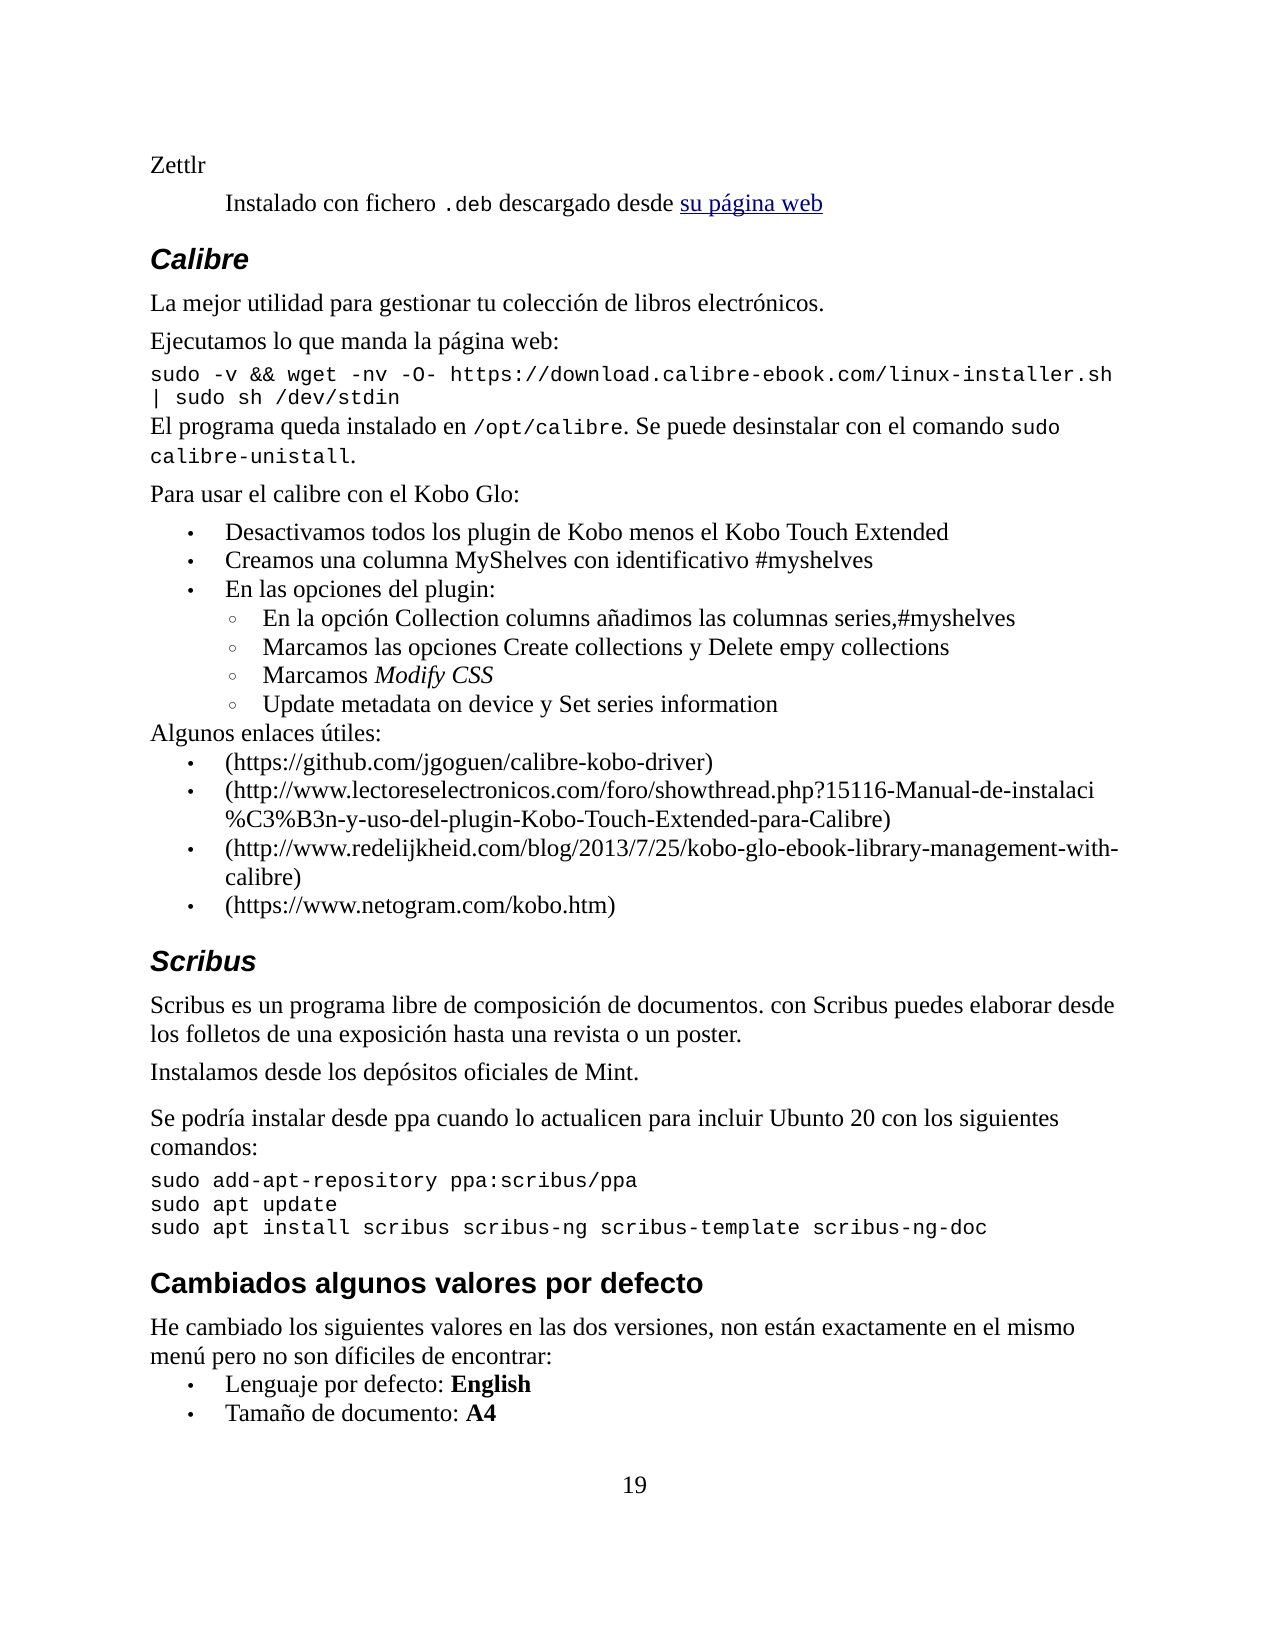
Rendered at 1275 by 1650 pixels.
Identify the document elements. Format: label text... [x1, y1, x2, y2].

list (https://www.netogram.com/kobo.htm) [187, 891, 1125, 919]
text Se podría instalar desde ppa cuando lo actualicen para incluir Ubunto 20 con los siguientes comandos: [150, 1103, 1125, 1161]
text Scribus es un programa libre de composición de documentos. con Scribus puedes elaborar desde los folletos de una exposición hasta una revista o un poster. [150, 990, 1125, 1048]
text El programa queda instalado en /opt/calibre. Se puede desinstalar con el comando sudo calibre-unistall. [150, 411, 1125, 470]
list (https://github.com/jgoguen/calibre-kobo-driver) [187, 747, 1125, 776]
list Creamos una columna MyShelves con identificativo #myshelves [187, 546, 1125, 574]
subtitle Cambiados algunos valores por defecto [150, 1266, 1125, 1299]
text La mejor utilidad para gestionar tu colección de libros electrónicos. [150, 288, 1125, 317]
subtitle Scribus [150, 944, 1125, 978]
list Marcamos las opciones Create collections y Delete empy collections [225, 632, 1125, 661]
text Para usar el calibre con el Kobo Glo: [150, 479, 1125, 508]
text sudo add-apt-repository ppa:scribus/ppa [150, 1170, 1125, 1194]
text He cambiado los siguientes valores en las dos versiones, non están exactamente en el mismo menú pero no son díficiles de encontrar: [150, 1312, 1125, 1369]
text sudo -v && wget -nv -O- https://download.calibre-ebook.com/linux-installer.sh | sudo sh /dev/stdin [150, 364, 1125, 411]
list En las opciones del plugin: [187, 574, 1125, 603]
list Update metadata on device y Set series information [225, 689, 1125, 718]
subtitle Calibre [150, 242, 1125, 276]
list (http://www.redelijkheid.com/blog/2013/7/25/kobo-glo-ebook-library-management-with-calibre) [187, 833, 1125, 891]
text sudo apt install scribus scribus-ng scribus-template scribus-ng-doc [150, 1217, 1125, 1241]
list (http://www.lectoreselectronicos.com/foro/showthread.php?15116-Manual-de-instalaci%C3%B3n-y-uso-del-plugin-Kobo-Touch-Extended-para-Calibre) [187, 776, 1125, 833]
text Algunos enlaces útiles: [150, 718, 1125, 747]
text Instalamos desde los depósitos oficiales de Mint. [150, 1057, 1125, 1086]
list En la opción Collection columns añadimos las columnas series,#myshelves [225, 603, 1125, 632]
text Instalado con fichero .deb descargado desde su página web [225, 188, 1125, 217]
list Lenguaje por defecto: English [187, 1369, 1125, 1398]
text sudo apt update [150, 1194, 1125, 1217]
list Tamaño de documento: A4 [187, 1398, 1125, 1427]
text Ejecutamos lo que manda la página web: [150, 326, 1125, 355]
list Desactivamos todos los plugin de Kobo menos el Kobo Touch Extended [187, 517, 1125, 546]
text Zettlr [150, 150, 1125, 179]
list Marcamos Modify CSS [225, 661, 1125, 689]
